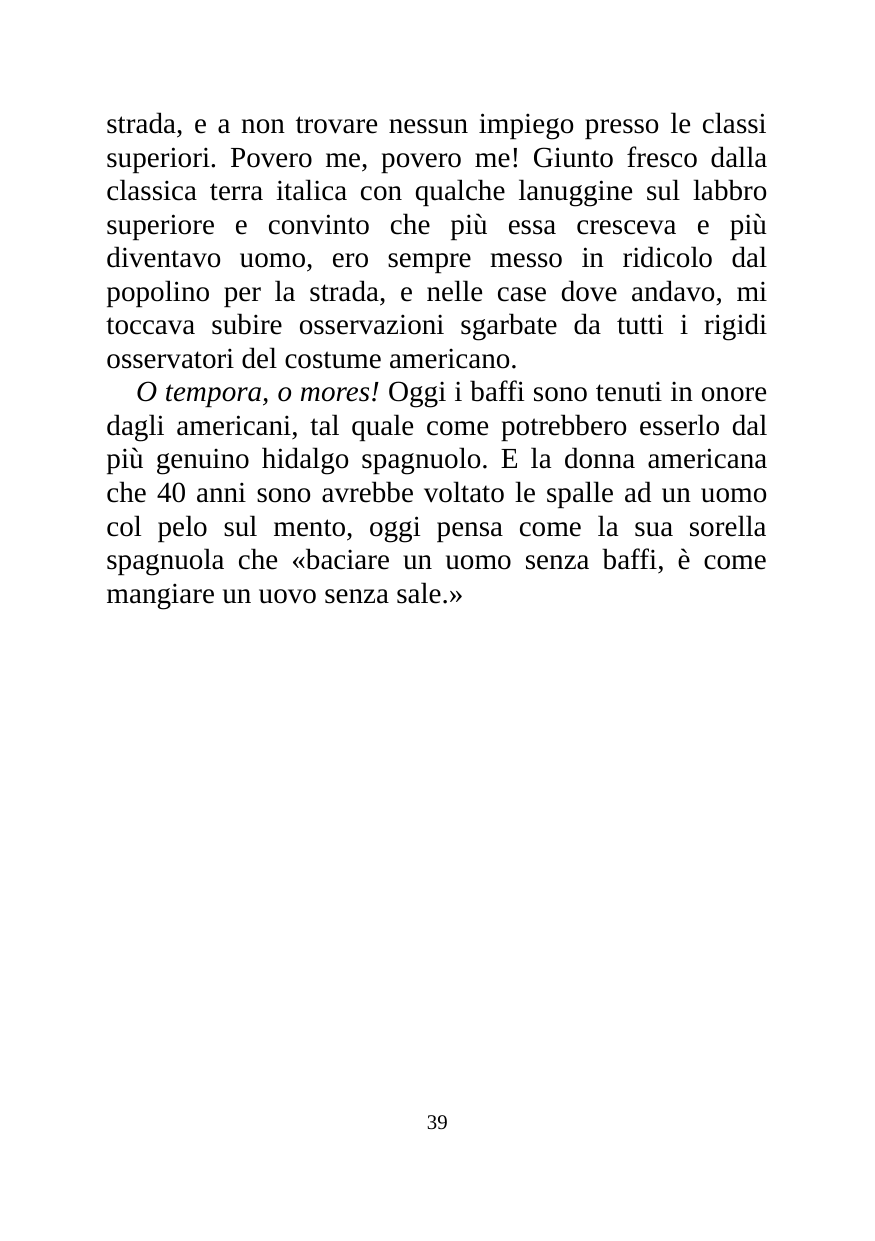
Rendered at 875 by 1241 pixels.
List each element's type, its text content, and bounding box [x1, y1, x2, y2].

text O tempora, o mores! Oggi i baffi sono tenuti in onore dagli americani, tal quale come potrebbero esserlo dal più genuino hidalgo spagnuolo. E la donna americana che 40 anni sono avrebbe voltato le spalle ad un uomo col pelo sul mento, oggi pensa come la sua sorella spagnuola che «baciare un uomo senza baffi, è come mangiare un uovo senza sale.» [106, 374, 768, 609]
text strada, e a non trovare nessun impiego presso le classi superiori. Povero me, povero me! Giunto fresco dalla classica terra italica con qualche lanuggine sul labbro superiore e convinto che più essa cresceva e più diventavo uomo, ero sempre messo in ridicolo dal popolino per la strada, e nelle case dove andavo, mi toccava subire osservazioni sgarbate da tutti i rigidi osservatori del costume americano. [106, 106, 768, 374]
